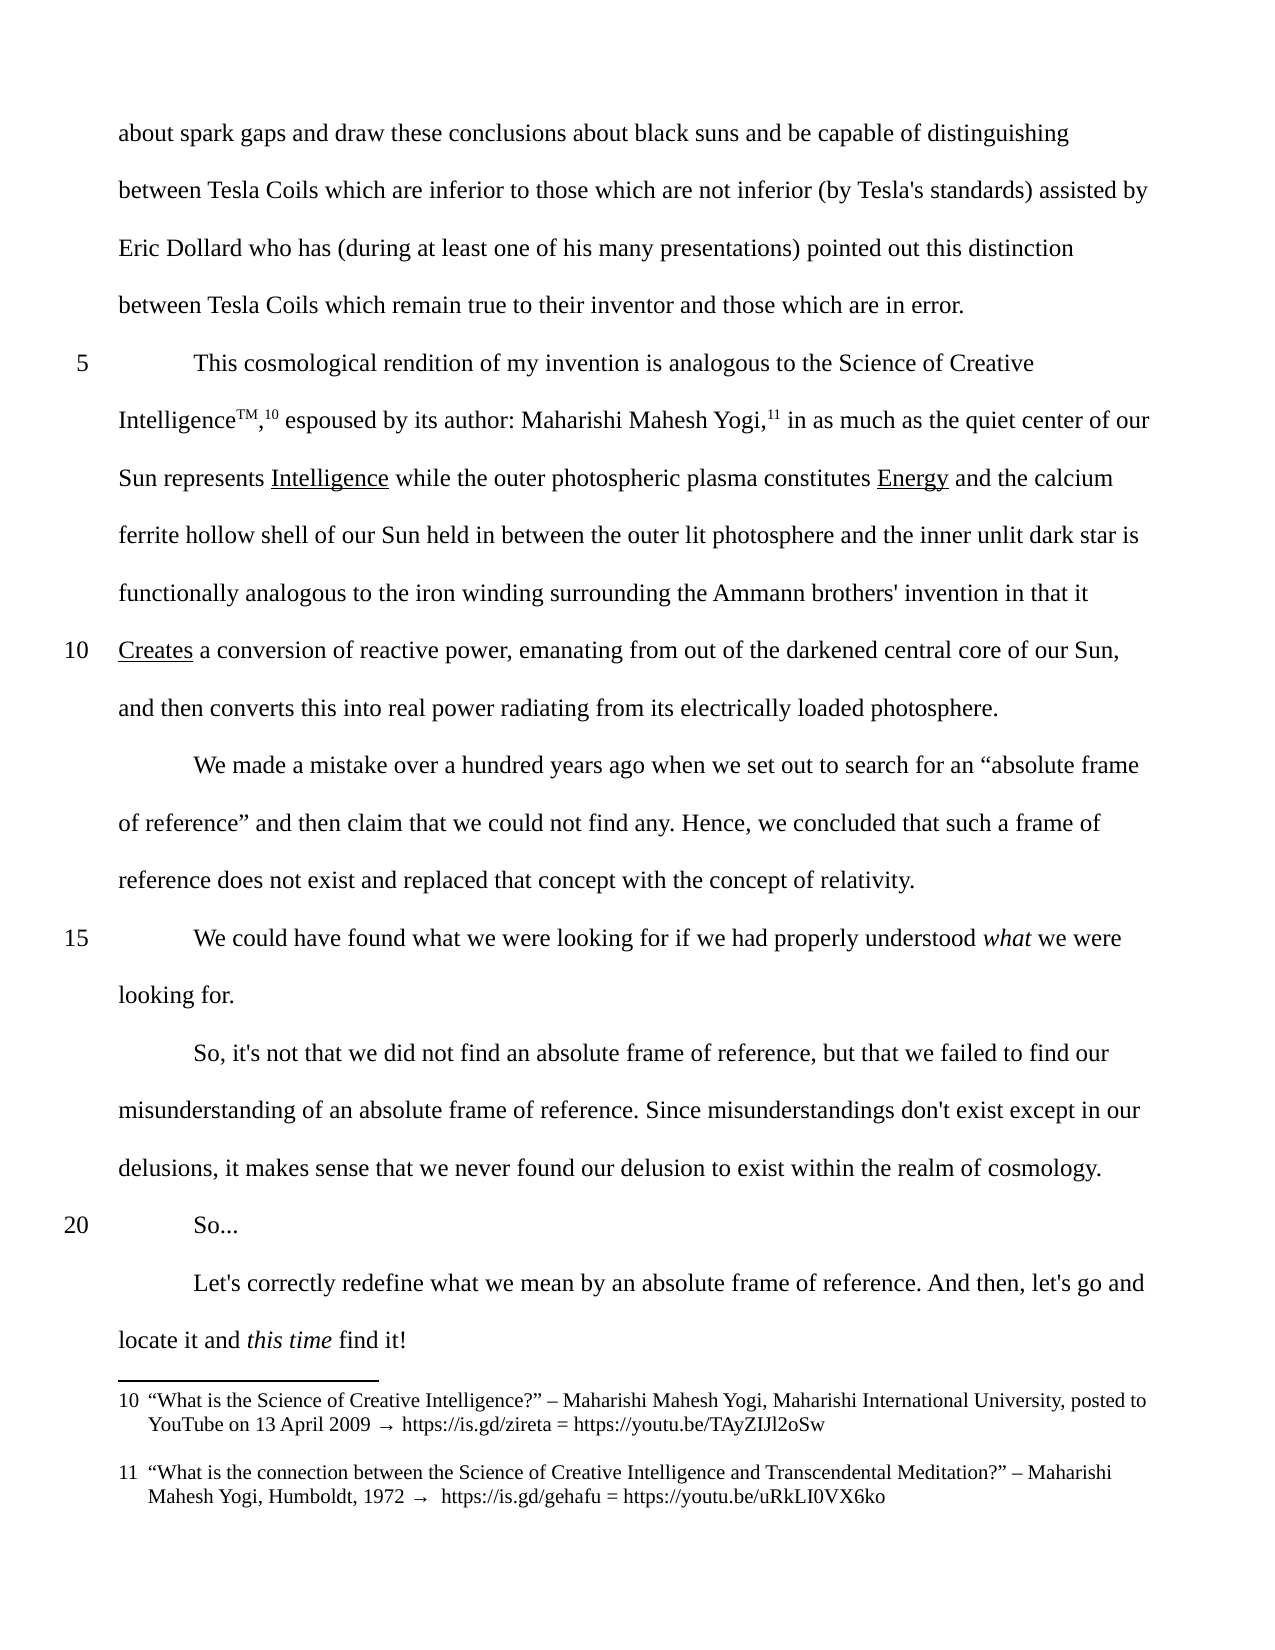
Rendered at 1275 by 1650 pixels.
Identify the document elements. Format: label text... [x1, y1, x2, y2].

text This cosmological rendition of my invention is analogous to the Science of Creative IntelligenceTM, espoused by its author: Maharishi Mahesh Yogi, in as much as the quiet center of our Sun represents Intelligence while the outer photospheric plasma constitutes Energy and the calcium ferrite hollow shell of our Sun held in between the outer lit photosphere and the inner unlit dark star is functionally analogous to the iron winding surrounding the Ammann brothers' invention in that it Creates a conversion of reactive power, emanating from out of the darkened central core of our Sun, and then converts this into real power radiating from its electrically loaded photosphere. [118, 348, 1157, 722]
text So, it's not that we did not find an absolute frame of reference, but that we failed to find our misunderstanding of an absolute frame of reference. Since misunderstandings don't exist except in our delusions, it makes sense that we never found our delusion to exist within the realm of cosmology. [118, 1038, 1157, 1182]
text Let's correctly redefine what we mean by an absolute frame of reference. And then, let's go and locate it and this time find it! [118, 1268, 1157, 1354]
text “What is the Science of Creative Intelligence?” – Maharishi Mahesh Yogi, Maharishi International University, posted to YouTube on 13 April 2009 → https://is.gd/zireta = https://youtu.be/TAyZIJl2oSw [118, 1387, 1157, 1436]
text We could have found what we were looking for if we had properly understood what we were looking for. [118, 923, 1157, 1009]
text We made a mistake over a hundred years ago when we set out to search for an “absolute frame of reference” and then claim that we could not find any. Hence, we concluded that such a frame of reference does not exist and replaced that concept with the concept of relativity. [118, 751, 1157, 894]
text “What is the connection between the Science of Creative Intelligence and Transcendental Meditation?” – Maharishi Mahesh Yogi, Humboldt, 1972 → https://is.gd/gehafu = https://youtu.be/uRkLI0VX6ko [118, 1460, 1157, 1508]
text So... [118, 1211, 1157, 1239]
text about spark gaps and draw these conclusions about black suns and be capable of distinguishing between Tesla Coils which are inferior to those which are not inferior (by Tesla's standards) assisted by Eric Dollard who has (during at least one of his many presentations) pointed out this distinction between Tesla Coils which remain true to their inventor and those which are in error. [118, 118, 1157, 319]
